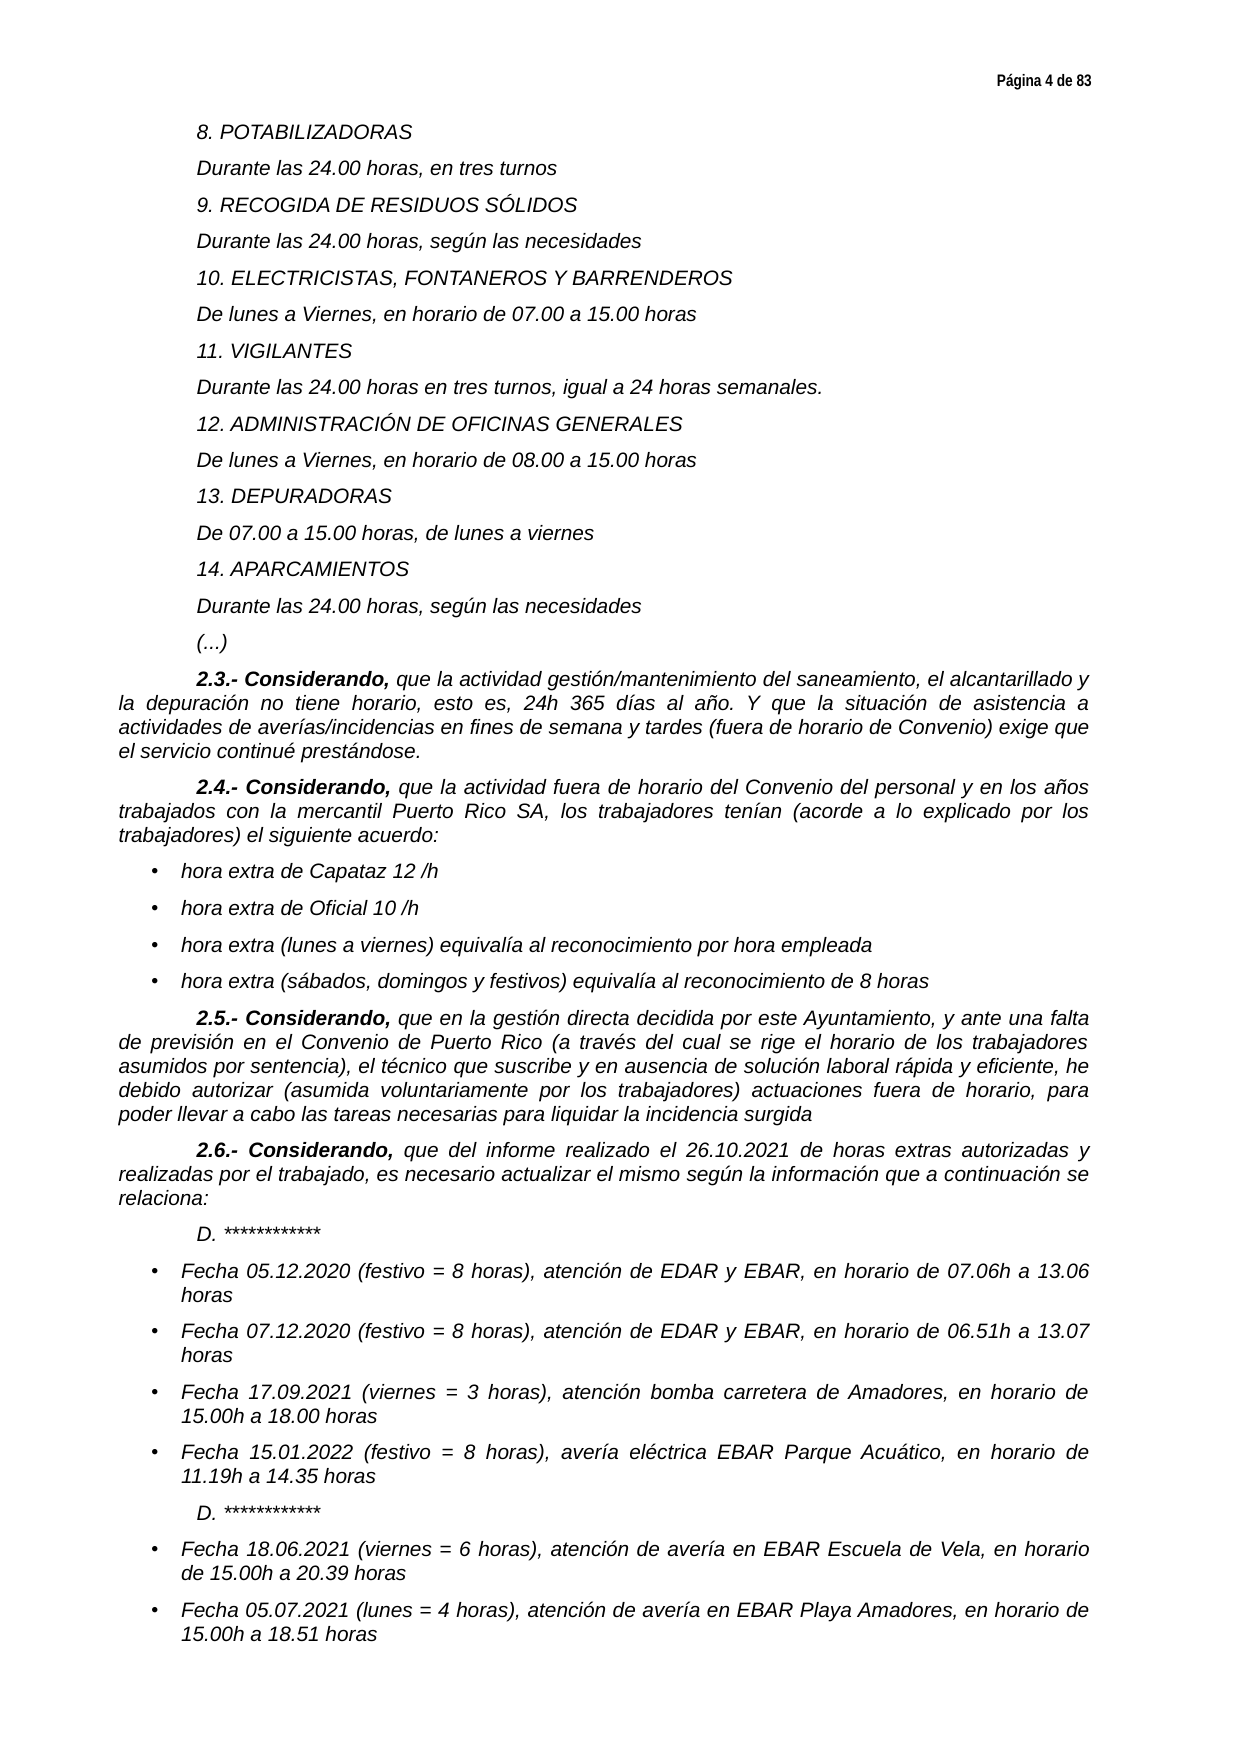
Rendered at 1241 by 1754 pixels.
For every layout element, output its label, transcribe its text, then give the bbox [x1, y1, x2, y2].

list hora extra (lunes a viernes) equivalía al reconocimiento por hora empleada [151, 932, 1092, 956]
text Durante las 24.00 horas, según las necesidades [118, 229, 1092, 253]
text 11. VIGILANTES [118, 338, 1092, 362]
text Durante las 24.00 horas, en tres turnos [118, 156, 1092, 180]
text De 07.00 a 15.00 horas, de lunes a viernes [118, 521, 1092, 545]
text 12. ADMINISTRACIÓN DE OFICINAS GENERALES [118, 411, 1092, 435]
text 9. RECOGIDA DE RESIDUOS SÓLIDOS [118, 193, 1092, 217]
list hora extra de Capataz 12 /h [151, 859, 1092, 883]
text 13. DEPURADORAS [118, 484, 1092, 508]
text (...) [118, 630, 1092, 654]
text Durante las 24.00 horas en tres turnos, igual a 24 horas semanales. [118, 375, 1092, 399]
list Fecha 05.12.2020 (festivo = 8 horas), atención de EDAR y EBAR, en horario de 07.06h a 13.06 horas [151, 1259, 1092, 1307]
text 2.4.- Considerando, que la actividad fuera de horario del Convenio del personal y en los años trabajados con la mercantil Puerto Rico SA, los trabajadores tenían (acorde a lo explicado por los trabajadores) el siguiente acuerdo: [118, 775, 1092, 847]
text De lunes a Viernes, en horario de 07.00 a 15.00 horas [118, 302, 1092, 326]
list Fecha 18.06.2021 (viernes = 6 horas), atención de avería en EBAR Escuela de Vela, en horario de 15.00h a 20.39 horas [151, 1537, 1092, 1585]
text 8. POTABILIZADORAS [118, 120, 1092, 144]
text 10. ELECTRICISTAS, FONTANEROS Y BARRENDEROS [118, 266, 1092, 289]
text D. ************ [118, 1222, 1092, 1246]
text 14. APARCAMIENTOS [118, 557, 1092, 581]
list hora extra (sábados, domingos y festivos) equivalía al reconocimiento de 8 horas [151, 969, 1092, 993]
list hora extra de Oficial 10 /h [151, 896, 1092, 920]
text De lunes a Viernes, en horario de 08.00 a 15.00 horas [118, 448, 1092, 472]
text Durante las 24.00 horas, según las necesidades [118, 594, 1092, 618]
list Fecha 05.07.2021 (lunes = 4 horas), atención de avería en EBAR Playa Amadores, en horario de 15.00h a 18.51 horas [151, 1598, 1092, 1646]
text 2.5.- Considerando, que en la gestión directa decidida por este Ayuntamiento, y ante una falta de previsión en el Convenio de Puerto Rico (a través del cual se rige el horario de los trabajadores asumidos por sentencia), el técnico que suscribe y en ausencia de solución laboral rápida y eficiente, he debido autorizar (asumida voluntariamente por los trabajadores) actuaciones fuera de horario, para poder llevar a cabo las tareas necesarias para liquidar la incidencia surgida [118, 1006, 1092, 1125]
text 2.3.- Considerando, que la actividad gestión/mantenimiento del saneamiento, el alcantarillado y la depuración no tiene horario, esto es, 24h 365 días al año. Y que la situación de asistencia a actividades de averías/incidencias en fines de semana y tardes (fuera de horario de Convenio) exige que el servicio continué prestándose. [118, 667, 1092, 762]
list Fecha 15.01.2022 (festivo = 8 horas), avería eléctrica EBAR Parque Acuático, en horario de 11.19h a 14.35 horas [151, 1440, 1092, 1488]
list Fecha 17.09.2021 (viernes = 3 horas), atención bomba carretera de Amadores, en horario de 15.00h a 18.00 horas [151, 1380, 1092, 1428]
list Fecha 07.12.2020 (festivo = 8 horas), atención de EDAR y EBAR, en horario de 06.51h a 13.07 horas [151, 1319, 1092, 1367]
text D. ************ [118, 1501, 1092, 1525]
text 2.6.- Considerando, que del informe realizado el 26.10.2021 de horas extras autorizadas y realizadas por el trabajado, es necesario actualizar el mismo según la información que a continuación se relaciona: [118, 1138, 1092, 1210]
